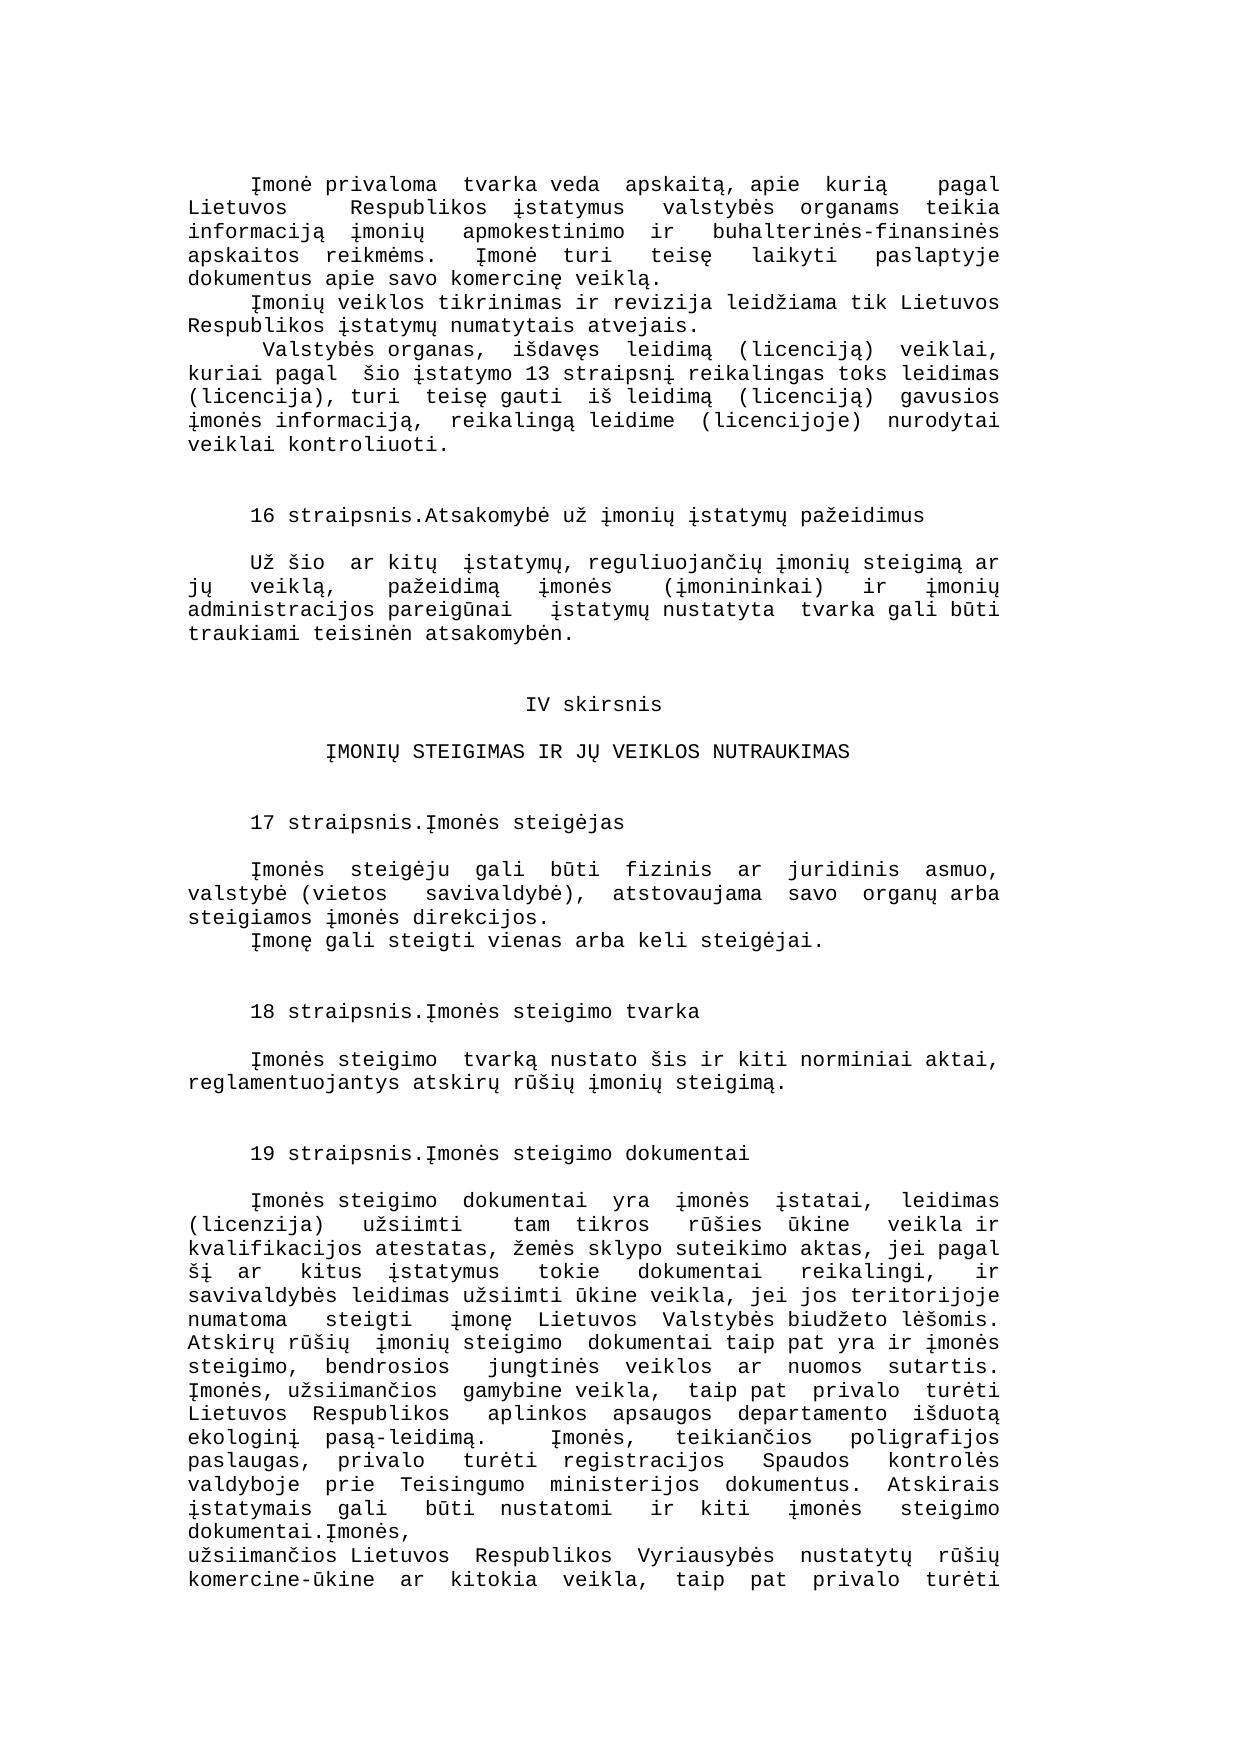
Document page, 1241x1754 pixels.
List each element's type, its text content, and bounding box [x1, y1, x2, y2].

text Įmonę gali steigti vienas arba keli steigėjai. [187, 930, 1053, 954]
text steigiamos įmonės direkcijos. [187, 907, 1053, 930]
text veiklai kontroliuoti. [187, 434, 1053, 457]
text numatoma steigti įmonę Lietuvos Valstybės biudžeto lėšomis. [187, 1309, 1053, 1332]
text Įmonių veiklos tikrinimas ir revizija leidžiama tik Lietuvos [187, 292, 1053, 316]
text jų veiklą, pažeidimą įmonės (įmonininkai) ir įmonių [187, 576, 1053, 599]
text (licencija), turi teisę gauti iš leidimą (licenciją) gavusios [187, 386, 1053, 410]
text ekologinį pasą-leidimą. Įmonės, teikiančios poligrafijos [187, 1427, 1053, 1451]
text komercine-ūkine ar kitokia veikla, taip pat privalo turėti [187, 1569, 1053, 1592]
text Įmonės steigimo tvarką nustato šis ir kiti norminiai aktai, [187, 1048, 1053, 1072]
text apskaitos reikmėms. Įmonė turi teisę laikyti paslaptyje [187, 244, 1053, 268]
text Įmonės steigėju gali būti fizinis ar juridinis asmuo, [187, 859, 1053, 883]
text 16 straipsnis.Atsakomybė už įmonių įstatymų pažeidimus [187, 505, 1053, 528]
text administracijos pareigūnai įstatymų nustatyta tvarka gali būti [187, 599, 1053, 623]
text IV skirsnis [187, 694, 1053, 717]
text steigimo, bendrosios jungtinės veiklos ar nuomos sutartis. [187, 1356, 1053, 1379]
text kuriai pagal šio įstatymo 13 straipsnį reikalingas toks leidimas [187, 363, 1053, 386]
text (licenzija) užsiimti tam tikros rūšies ūkine veikla ir [187, 1214, 1053, 1238]
text ĮMONIŲ STEIGIMAS IR JŲ VEIKLOS NUTRAUKIMAS [187, 741, 1053, 765]
text Respublikos įstatymų numatytais atvejais. [187, 316, 1053, 339]
text Įmonės, užsiimančios gamybine veikla, taip pat privalo turėti [187, 1379, 1053, 1403]
text Įmonės steigimo dokumentai yra įmonės įstatai, leidimas [187, 1190, 1053, 1214]
text dokumentus apie savo komercinę veiklą. [187, 268, 1053, 292]
text reglamentuojantys atskirų rūšių įmonių steigimą. [187, 1072, 1053, 1096]
text Lietuvos Respublikos aplinkos apsaugos departamento išduotą [187, 1403, 1053, 1427]
text 17 straipsnis.Įmonės steigėjas [187, 812, 1053, 836]
text valdyboje prie Teisingumo ministerijos dokumentus. Atskirais [187, 1474, 1053, 1498]
text dokumentai.Įmonės, [187, 1521, 1053, 1545]
text Įmonė privaloma tvarka veda apskaitą, apie kurią pagal [187, 174, 1053, 197]
text Atskirų rūšių įmonių steigimo dokumentai taip pat yra ir įmonės [187, 1332, 1053, 1356]
text 18 straipsnis.Įmonės steigimo tvarka [187, 1001, 1053, 1025]
text savivaldybės leidimas užsiimti ūkine veikla, jei jos teritorijoje [187, 1285, 1053, 1309]
text šį ar kitus įstatymus tokie dokumentai reikalingi, ir [187, 1261, 1053, 1285]
text Lietuvos Respublikos įstatymus valstybės organams teikia [187, 197, 1053, 221]
text įmonės informaciją, reikalingą leidime (licencijoje) nurodytai [187, 410, 1053, 434]
text užsiimančios Lietuvos Respublikos Vyriausybės nustatytų rūšių [187, 1545, 1053, 1569]
text įstatymais gali būti nustatomi ir kiti įmonės steigimo [187, 1498, 1053, 1521]
text Už šio ar kitų įstatymų, reguliuojančių įmonių steigimą ar [187, 552, 1053, 576]
text valstybė (vietos savivaldybė), atstovaujama savo organų arba [187, 883, 1053, 907]
text paslaugas, privalo turėti registracijos Spaudos kontrolės [187, 1451, 1053, 1474]
text traukiami teisinėn atsakomybėn. [187, 623, 1053, 647]
text kvalifikacijos atestatas, žemės sklypo suteikimo aktas, jei pagal [187, 1238, 1053, 1261]
text Valstybės organas, išdavęs leidimą (licenciją) veiklai, [187, 339, 1053, 363]
text informaciją įmonių apmokestinimo ir buhalterinės-finansinės [187, 221, 1053, 244]
text 19 straipsnis.Įmonės steigimo dokumentai [187, 1143, 1053, 1167]
